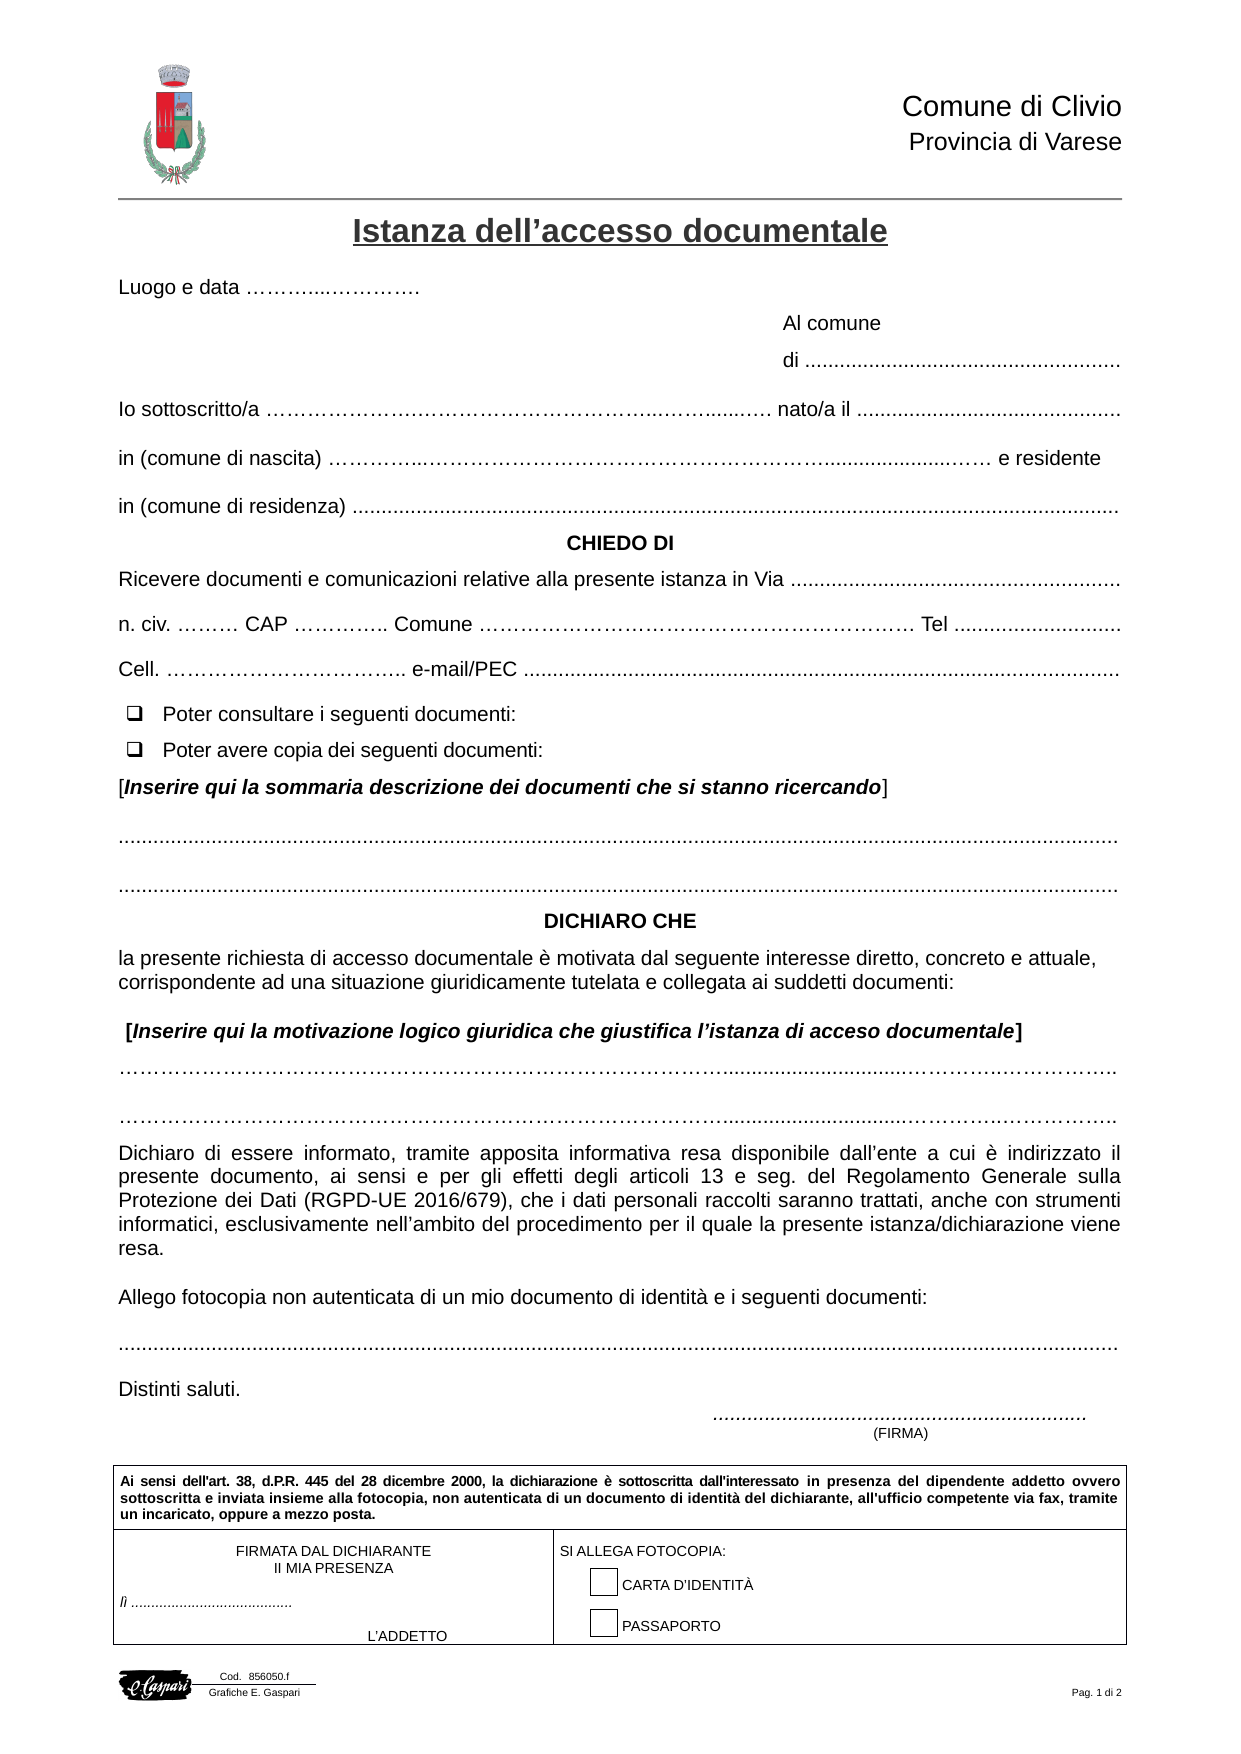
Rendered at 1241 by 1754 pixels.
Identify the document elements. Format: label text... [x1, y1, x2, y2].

text ................................................................. [679, 1401, 1122, 1425]
text Cell. …………………………….. e-mail/PEC [118, 657, 1122, 681]
text Distinti saluti. [118, 1377, 1122, 1401]
list Poter avere copia dei seguenti documenti: [125, 738, 1122, 762]
text ……………………………………………………………………………................................…………..…………….. [118, 1104, 1122, 1128]
table_cell FIRMATA DAL DICHIARANTE II MIA PRESENZA lì ........................................ L’ADDETTO [114, 1530, 553, 1644]
text Dichiaro di essere informato, tramite apposita informativa resa disponibile dall’ente a cui è indirizzato il presente documento, ai sensi e per gli effetti degli articoli 13 e seg. del Regolamento Generale sulla Protezione dei Dati (RGPD-UE 2016/679), che i dati personali raccolti saranno trattati, anche con strumenti informatici, esclusivamente nell’ambito del procedimento per il quale la presente istanza/dichiarazione viene resa. [118, 1140, 1122, 1260]
text CHIEDO DI [118, 531, 1122, 555]
text in (comune di residenza) [118, 494, 1122, 518]
text Io sottoscritto/a ………………….……………………………...…….......…. nato/a il [118, 396, 1122, 420]
text Allego fotocopia non autenticata di un mio documento di identità e i seguenti documenti: [118, 1285, 1122, 1309]
text [Inserire qui la sommaria descrizione dei documenti che si stanno ricercando] [118, 775, 1122, 799]
text Luogo e data ………....…………. [118, 274, 1122, 298]
text la presente richiesta di accesso documentale è motivata dal seguente interesse diretto, concreto e attuale, corrispondente ad una situazione giuridicamente tutelata e collegata ai suddetti documenti: [118, 946, 1122, 993]
text di [783, 347, 1122, 371]
subtitle Istanza dell’accesso documentale [118, 211, 1122, 249]
text n. civ. ……… CAP ………….. Comune ……………………………………………………… Tel [118, 612, 1122, 636]
picture [118, 1669, 192, 1701]
text [Inserire qui la motivazione logico giuridica che giustifica l’istanza di acceso documentale] [125, 1018, 1122, 1042]
text Provincia di Varese [224, 127, 1122, 156]
text Comune di Clivio [224, 89, 1122, 122]
text in (comune di nascita) …………...…………………………………………………......................…… e residente [118, 445, 1122, 469]
text DICHIARO CHE [118, 909, 1122, 933]
text Al comune [783, 311, 1122, 335]
table_header Ai sensi dell'art. 38, d.P.R. 445 del 28 dicembre 2000, la dichiarazione è sottoscritta dall'interessato in presenza del dipendente addetto ovvero sottoscritta e inviata insieme alla fotocopia, non autenticata di un documento di identità del dichiarante, all'ufficio competente via fax, tramite un incaricato, oppure a mezzo posta. [114, 1466, 1126, 1529]
picture [122, 58, 224, 189]
table_cell SI ALLEGA FOTOCOPIA: CARTA D’IDENTITÀ PASSAPORTO [554, 1530, 1126, 1644]
text Ricevere documenti e comunicazioni relative alla presente istanza in Via [118, 567, 1122, 591]
list Poter consultare i seguenti documenti: [125, 702, 1122, 726]
text ……………………………………………………………………………................................…………..…………….. [118, 1055, 1122, 1079]
text (FIRMA) [679, 1425, 1122, 1442]
